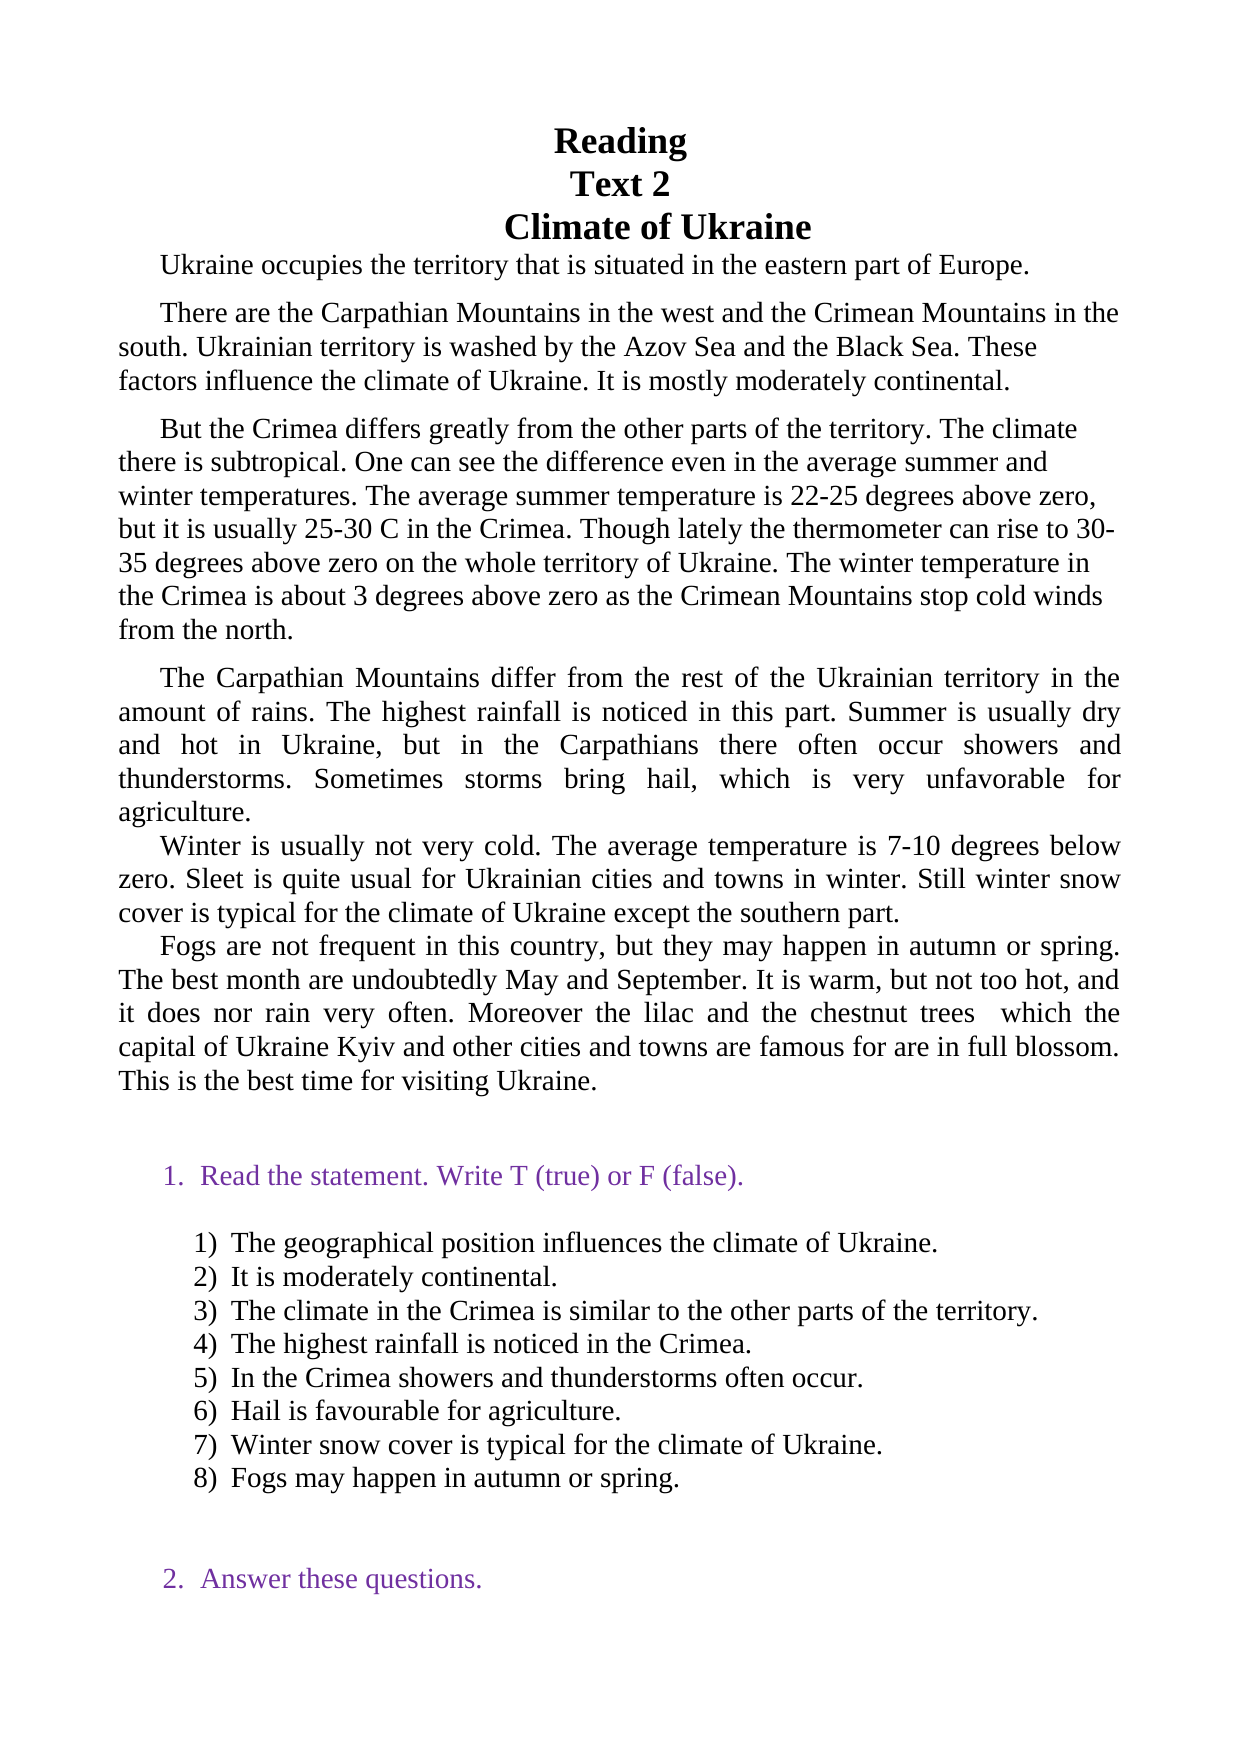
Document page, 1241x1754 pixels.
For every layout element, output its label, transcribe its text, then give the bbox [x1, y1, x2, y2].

text Fogs are not frequent in this country, but they may happen in autumn or spring. The best month are undoubtedly May and September. It is warm, but not too hot, and it does nor rain very often. Moreover the lilac and the chestnut trees which the capital of Ukraine Kyiv and other cities and towns are famous for are in full blossom. This is the best time for visiting Ukraine. [118, 928, 1122, 1096]
text But the Crimea differs greatly from the other parts of the territory. The climate there is subtropical. One can see the difference even in the average summer and winter temperatures. The average summer temperature is 22-25 degrees above zero, but it is usually 25-30 C in the Crimea. Though lately the thermometer can rise to 30-35 degrees above zero on the whole territory of Ukraine. The winter temperature in the Crimea is about 3 degrees above zero as the Crimean Mountains stop cold winds from the north. [118, 411, 1122, 646]
text Text 2 [118, 161, 1122, 204]
list Winter snow cover is typical for the climate of Ukraine. [193, 1427, 1122, 1460]
list It is moderately continental. [193, 1259, 1122, 1293]
text Climate of Ukraine [193, 204, 1122, 247]
list The climate in the Crimea is similar to the other parts of the territory. [193, 1293, 1122, 1326]
text There are the Carpathian Mountains in the west and the Crimean Mountains in the south. Ukrainian territory is washed by the Azov Sea and the Black Sea. These factors influence the climate of Ukraine. It is mostly moderately continental. [118, 296, 1122, 396]
text Ukraine occupies the territory that is situated in the eastern part of Europe. [118, 247, 1122, 281]
list Read the statement. Write T (true) or F (false). [162, 1158, 1122, 1192]
list In the Crimea showers and thunderstorms often occur. [193, 1360, 1122, 1393]
list The highest rainfall is noticed in the Crimea. [193, 1326, 1122, 1360]
list The geographical position influences the climate of Ukraine. [193, 1226, 1122, 1259]
text Reading [118, 118, 1122, 161]
list Answer these questions. [162, 1561, 1122, 1594]
list Hail is favourable for agriculture. [193, 1393, 1122, 1427]
list Fogs may happen in autumn or spring. [193, 1460, 1122, 1494]
text The Carpathian Mountains differ from the rest of the Ukrainian territory in the amount of rains. The highest rainfall is noticed in this part. Summer is usually dry and hot in Ukraine, but in the Carpathians there often occur showers and thunderstorms. Sometimes storms bring hail, which is very unfavorable for agriculture. [118, 660, 1122, 828]
text Winter is usually not very cold. The average temperature is 7-10 degrees below zero. Sleet is quite usual for Ukrainian cities and towns in winter. Still winter snow cover is typical for the climate of Ukraine except the southern part. [118, 828, 1122, 928]
